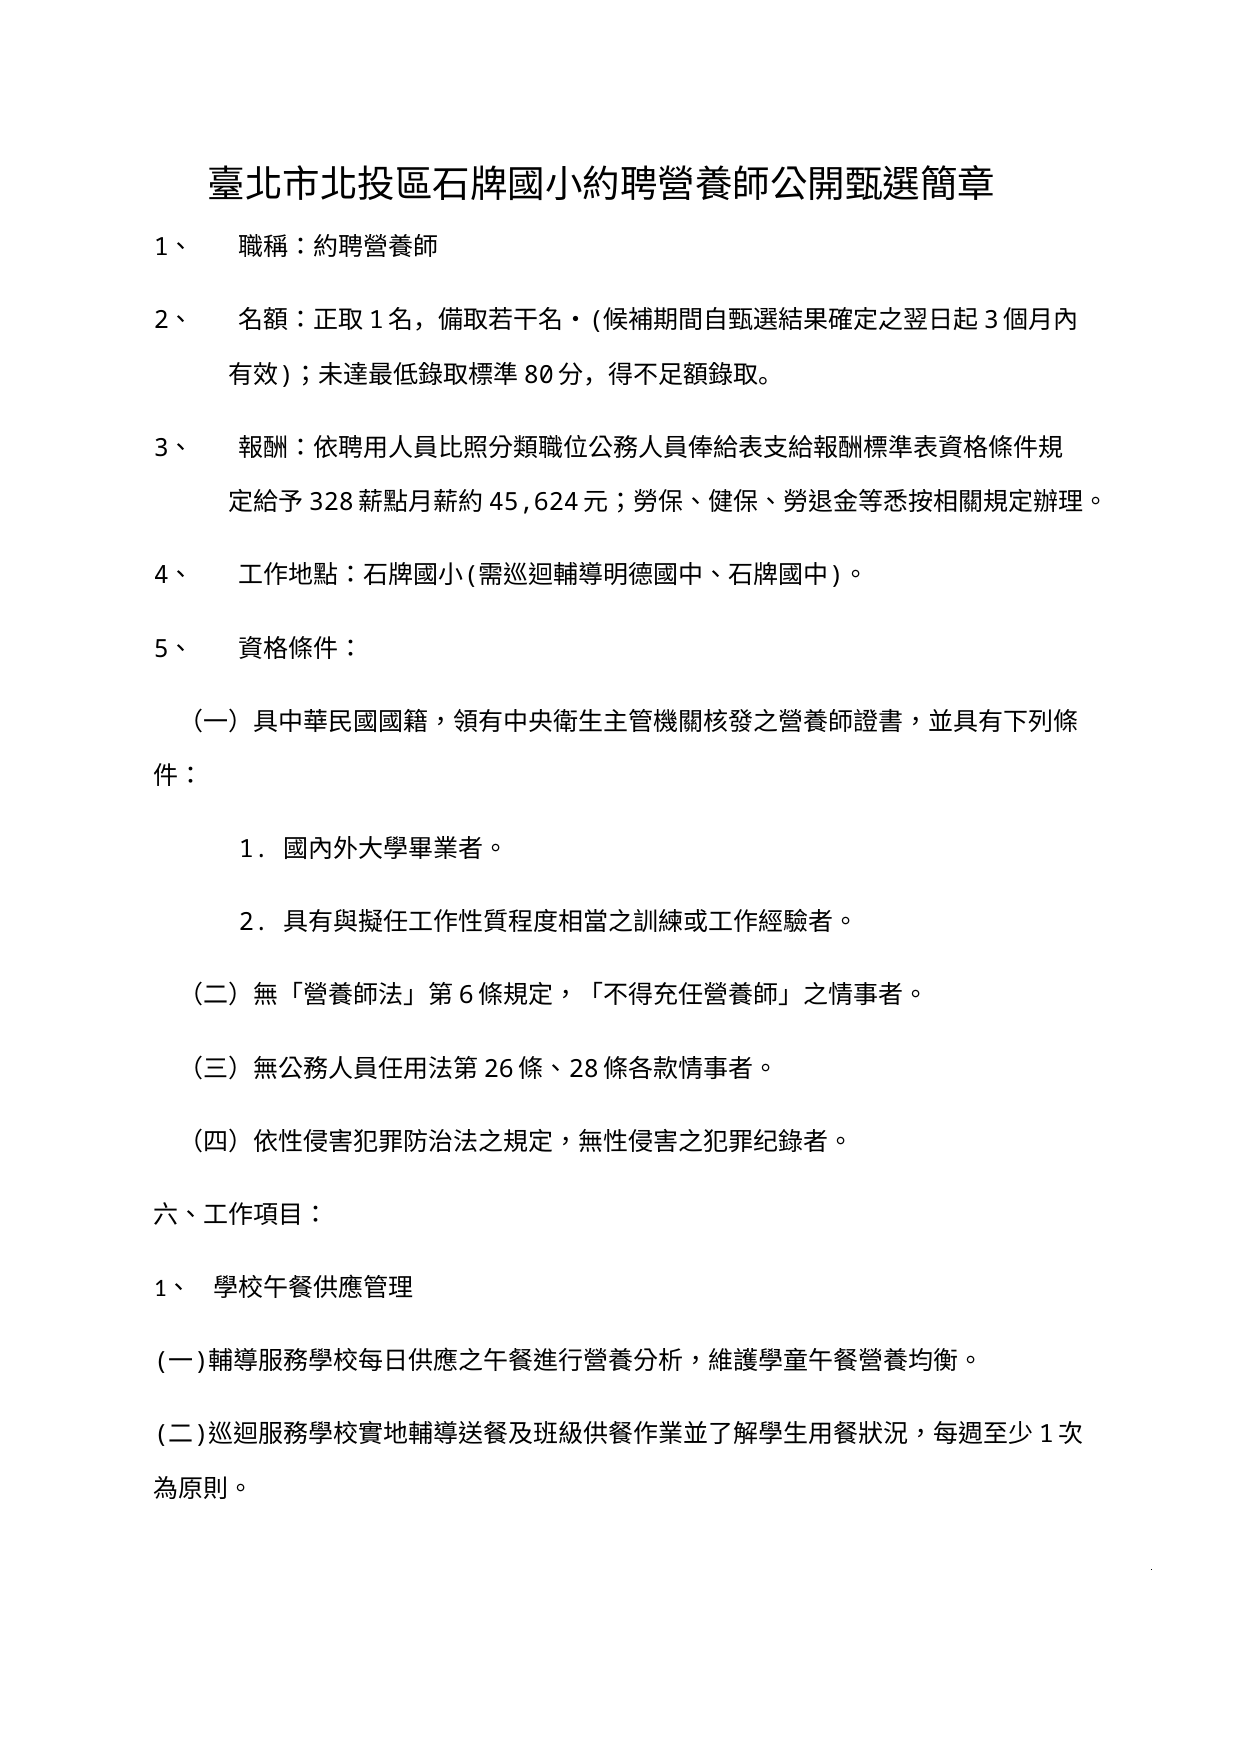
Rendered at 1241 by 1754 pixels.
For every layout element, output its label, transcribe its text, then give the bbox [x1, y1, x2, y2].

list 職稱：約聘營養師 [90, 162, 1151, 235]
list 資格條件： [392, 563, 402, 578]
list 工作地點：石牌國小(需巡迴輔導明德國中、石牌國中)。 [90, 490, 1151, 563]
text （二）無「營養師法」第6條規定，「不得充任營養師」之情事者。 [90, 910, 1151, 983]
list 資格條件： [90, 563, 1151, 636]
list 名額：正取1名，備取若干名・(候補期間自甄選結果確定之翌日起3個月內有效)；未達最低錄取標準80分，得不足額錄取。 [90, 235, 1151, 362]
text （三）無公務人員任用法第26條、28條各款情事者。 [90, 983, 1151, 1056]
list 資格條件： [657, 565, 674, 582]
text 1. 國內外大學畢業者。 [90, 763, 1151, 837]
text （四）依性侵害犯罪防治法之規定，無性侵害之犯罪纪錄者。 [90, 1056, 1151, 1129]
list 資格條件： [757, 563, 767, 578]
text (一)輔導服務學校每日供應之午餐進行營養分析，維護學童午餐營養均衡。 [90, 1275, 1151, 1348]
text （一）具中華民國國籍，領有中央衛生主管機關核發之營養師證書，並具有下列條件： [90, 636, 1151, 763]
list 資格條件： [782, 565, 799, 582]
text 2. 具有與擬任工作性質程度相當之訓練或工作經驗者。 [90, 837, 1151, 910]
text (二)巡迴服務學校實地輔導送餐及班級供餐作業並了解學生用餐狀況，每週至少1次為原則。 [90, 1348, 1151, 1569]
list 報酬：依聘用人員比照分類職位公務人員俸給表支給報酬標準表資格條件規定給予328薪點月薪約45,624元；勞保、健保、勞退金等悉按相關規定辦理。 [90, 362, 1151, 490]
list 資格條件： [417, 565, 434, 582]
text 臺北市北投區石牌國小約聘營養師公開甄選簡章 [90, 90, 1151, 162]
list 學校午餐供應管理 [90, 1202, 1151, 1275]
list 資格條件： [539, 565, 549, 578]
text 六、工作項目： [90, 1129, 1151, 1202]
